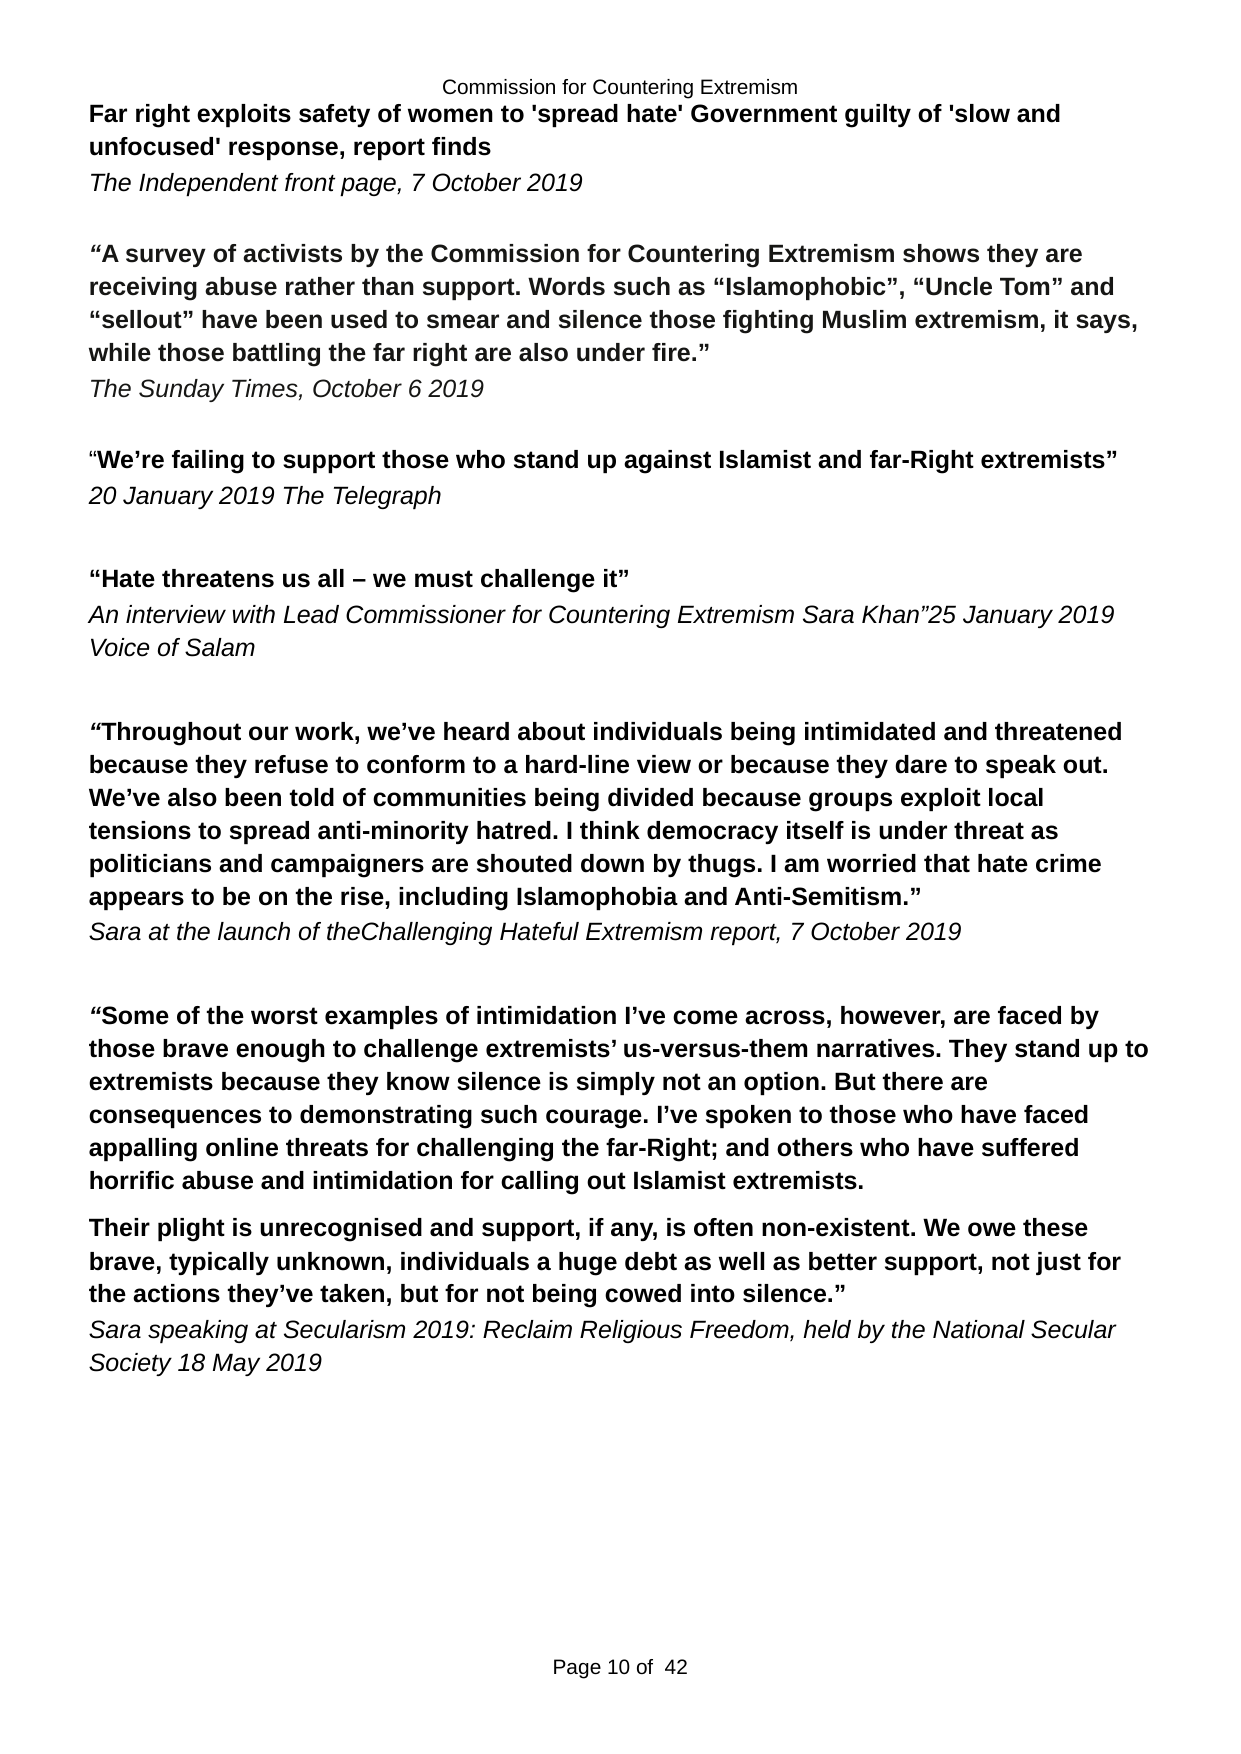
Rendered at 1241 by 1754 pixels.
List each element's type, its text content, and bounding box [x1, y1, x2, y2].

text The Sunday Times, October 6 2019 [88, 374, 1152, 403]
text Far right exploits safety of women to 'spread hate' Government guilty of 'slow and unfocused' response, report finds [88, 99, 1152, 161]
text Sara at the launch of theChallenging Hateful Extremism report, 7 October 2019 [88, 917, 1152, 946]
text Their plight is unrecognised and support, if any, is often non-existent. We owe these brave, typically unknown, individuals a huge debt as well as better support, not just for the actions they’ve taken, but for not being cowed into silence.” [88, 1213, 1152, 1308]
text 20 January 2019 The Telegraph [88, 481, 1152, 510]
text “We’re failing to support those who stand up against Islamist and far-Right extremists” [88, 445, 1152, 474]
text “A survey of activists by the Commission for Countering Extremism shows they are receiving abuse rather than support. Words such as “Islamophobic”, “Uncle Tom” and “sellout” have been used to smear and silence those fighting Muslim extremism, it says, while those battling the far right are also under fire.” [88, 239, 1152, 367]
text “Throughout our work, we’ve heard about individuals being intimidated and threatened because they refuse to conform to a hard-line view or because they dare to speak out. We’ve also been told of communities being divided because groups exploit local tensions to spread anti-minority hatred. I think democracy itself is under threat as politicians and campaigners are shouted down by thugs. I am worried that hate crime appears to be on the rise, including Islamophobia and Anti-Semitism.” [88, 717, 1152, 910]
text An interview with Lead Commissioner for Countering Extremism Sara Khan”25 January 2019 Voice of Salam [88, 600, 1152, 662]
text The Independent front page, 7 October 2019 [88, 168, 1152, 196]
text Sara speaking at Secularism 2019: Reclaim Religious Freedom, held by the National Secular Society 18 May 2019 [88, 1315, 1152, 1377]
text “Hate threatens us all – we must challenge it” [88, 564, 1152, 593]
text “Some of the worst examples of intimidation I’ve come across, however, are faced by those brave enough to challenge extremists’ us-versus-them narratives. They stand up to extremists because they know silence is simply not an option. But there are consequences to demonstrating such courage. I’ve spoken to those who have faced appalling online threats for challenging the far-Right; and others who have suffered horrific abuse and intimidation for calling out Islamist extremists. [88, 1001, 1152, 1194]
